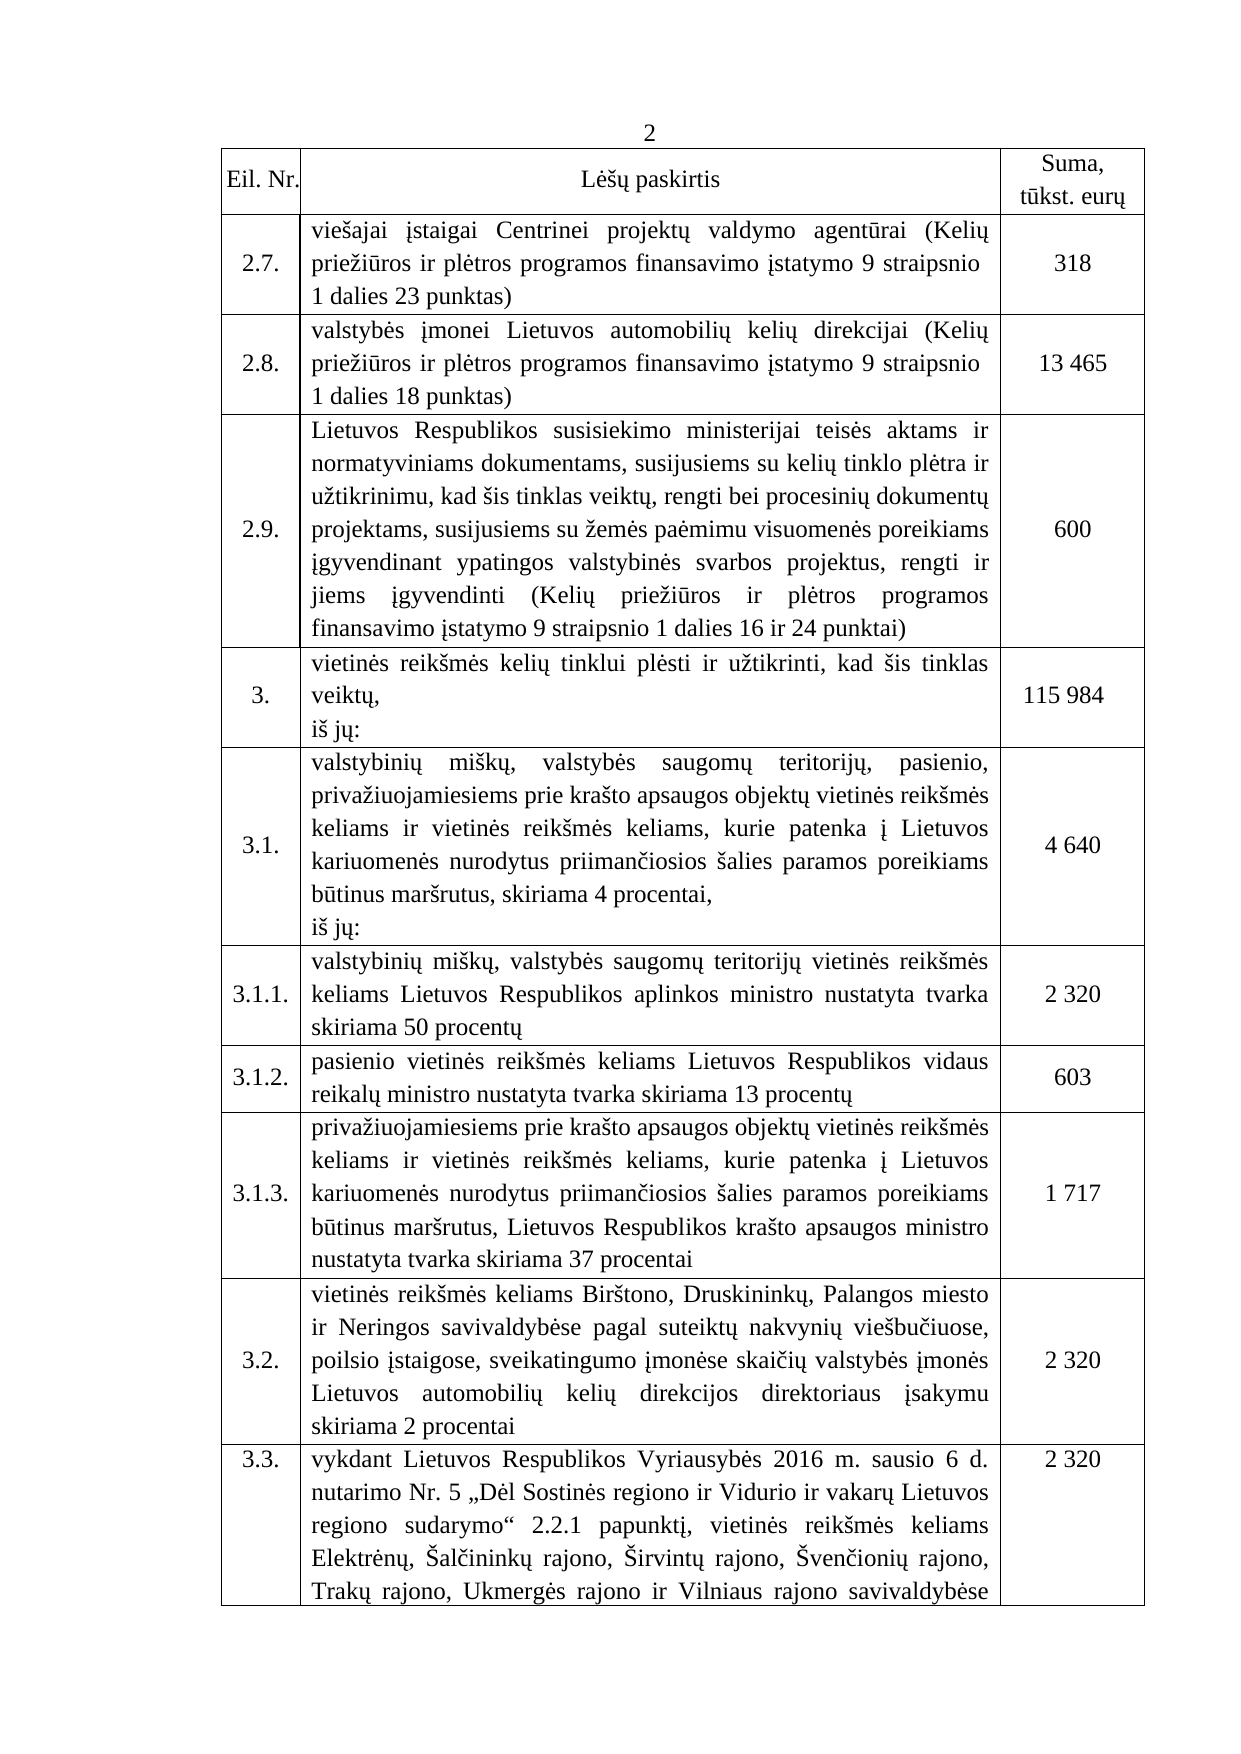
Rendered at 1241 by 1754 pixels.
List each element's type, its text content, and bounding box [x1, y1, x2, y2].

table_cell 3.1. [222, 748, 300, 945]
table_cell 1 717 [1001, 1113, 1144, 1278]
table_cell vietinės reikšmės kelių tinklui plėsti ir užtikrinti, kad šis tinklas veiktų, iš jų: [301, 648, 1000, 747]
table_cell vietinės reikšmės keliams Birštono, Druskininkų, Palangos miesto ir Neringos savivaldybėse pagal suteiktų nakvynių viešbučiuose, poilsio įstaigose, sveikatingumo įmonėse skaičių valstybės įmonės Lietuvos automobilių kelių direkcijos direktoriaus įsakymu skiriama 2 procentai [301, 1279, 1000, 1444]
table_cell vykdant Lietuvos Respublikos Vyriausybės 2016 m. sausio 6 d. nutarimo Nr. 5 „Dėl Sostinės regiono ir Vidurio ir vakarų Lietuvos regiono sudarymo“ 2.2.1 papunktį, vietinės reikšmės keliams Elektrėnų, Šalčininkų rajono, Širvintų rajono, Švenčionių rajono, Trakų rajono, Ukmergės rajono ir Vilniaus rajono savivaldybėse [301, 1445, 1000, 1605]
table_cell 318 [1001, 215, 1144, 314]
table_cell 2 320 [1001, 946, 1144, 1045]
table_cell 115 984 [1001, 648, 1144, 747]
table_cell 603 [1001, 1046, 1144, 1112]
table_cell valstybinių miškų, valstybės saugomų teritorijų, pasienio, privažiuojamiesiems prie krašto apsaugos objektų vietinės reikšmės keliams ir vietinės reikšmės keliams, kurie patenka į Lietuvos kariuomenės nurodytus priimančiosios šalies paramos poreikiams būtinus maršrutus, skiriama 4 procentai, iš jų: [301, 748, 1000, 945]
table_cell 600 [1001, 415, 1144, 647]
table_cell 3. [222, 648, 300, 747]
table_cell viešajai įstaigai Centrinei projektų valdymo agentūrai (Kelių priežiūros ir plėtros programos finansavimo įstatymo 9 straipsnio 1 dalies 23 punktas) [301, 215, 1000, 314]
table_cell privažiuojamiesiems prie krašto apsaugos objektų vietinės reikšmės keliams ir vietinės reikšmės keliams, kurie patenka į Lietuvos kariuomenės nurodytus priimančiosios šalies paramos poreikiams būtinus maršrutus, Lietuvos Respublikos krašto apsaugos ministro nustatyta tvarka skiriama 37 procentai [301, 1113, 1000, 1278]
table_cell 3.1.1. [222, 946, 300, 1045]
table_header Suma, tūkst. eurų [1001, 149, 1144, 214]
table_cell 2.9. [222, 415, 299, 647]
table_cell 2 320 [1001, 1279, 1144, 1444]
table_cell 3.1.2. [222, 1046, 300, 1112]
table_header Lėšų paskirtis [301, 149, 1000, 214]
table_cell valstybės įmonei Lietuvos automobilių kelių direkcijai (Kelių priežiūros ir plėtros programos finansavimo įstatymo 9 straipsnio 1 dalies 18 punktas) [301, 315, 1000, 414]
table_cell 4 640 [1001, 748, 1144, 945]
table_cell 3.2. [222, 1279, 300, 1444]
table_header Eil. Nr. [222, 149, 300, 214]
table_cell 2 320 [1001, 1445, 1144, 1605]
table_cell 2.7. [222, 215, 299, 314]
table_cell Lietuvos Respublikos susisiekimo ministerijai teisės aktams ir normatyviniams dokumentams, susijusiems su kelių tinklo plėtra ir užtikrinimu, kad šis tinklas veiktų, rengti bei procesinių dokumentų projektams, susijusiems su žemės paėmimu visuomenės poreikiams įgyvendinant ypatingos valstybinės svarbos projektus, rengti ir jiems įgyvendinti (Kelių priežiūros ir plėtros programos finansavimo įstatymo 9 straipsnio 1 dalies 16 ir 24 punktai) [301, 415, 1000, 647]
table_cell 3.3. [222, 1445, 300, 1605]
table_cell pasienio vietinės reikšmės keliams Lietuvos Respublikos vidaus reikalų ministro nustatyta tvarka skiriama 13 procentų [301, 1046, 1000, 1112]
table_cell 13 465 [1001, 315, 1144, 414]
table_cell valstybinių miškų, valstybės saugomų teritorijų vietinės reikšmės keliams Lietuvos Respublikos aplinkos ministro nustatyta tvarka skiriama 50 procentų [301, 946, 1000, 1045]
table_cell 3.1.3. [222, 1113, 300, 1278]
table_cell 2.8. [222, 315, 299, 414]
